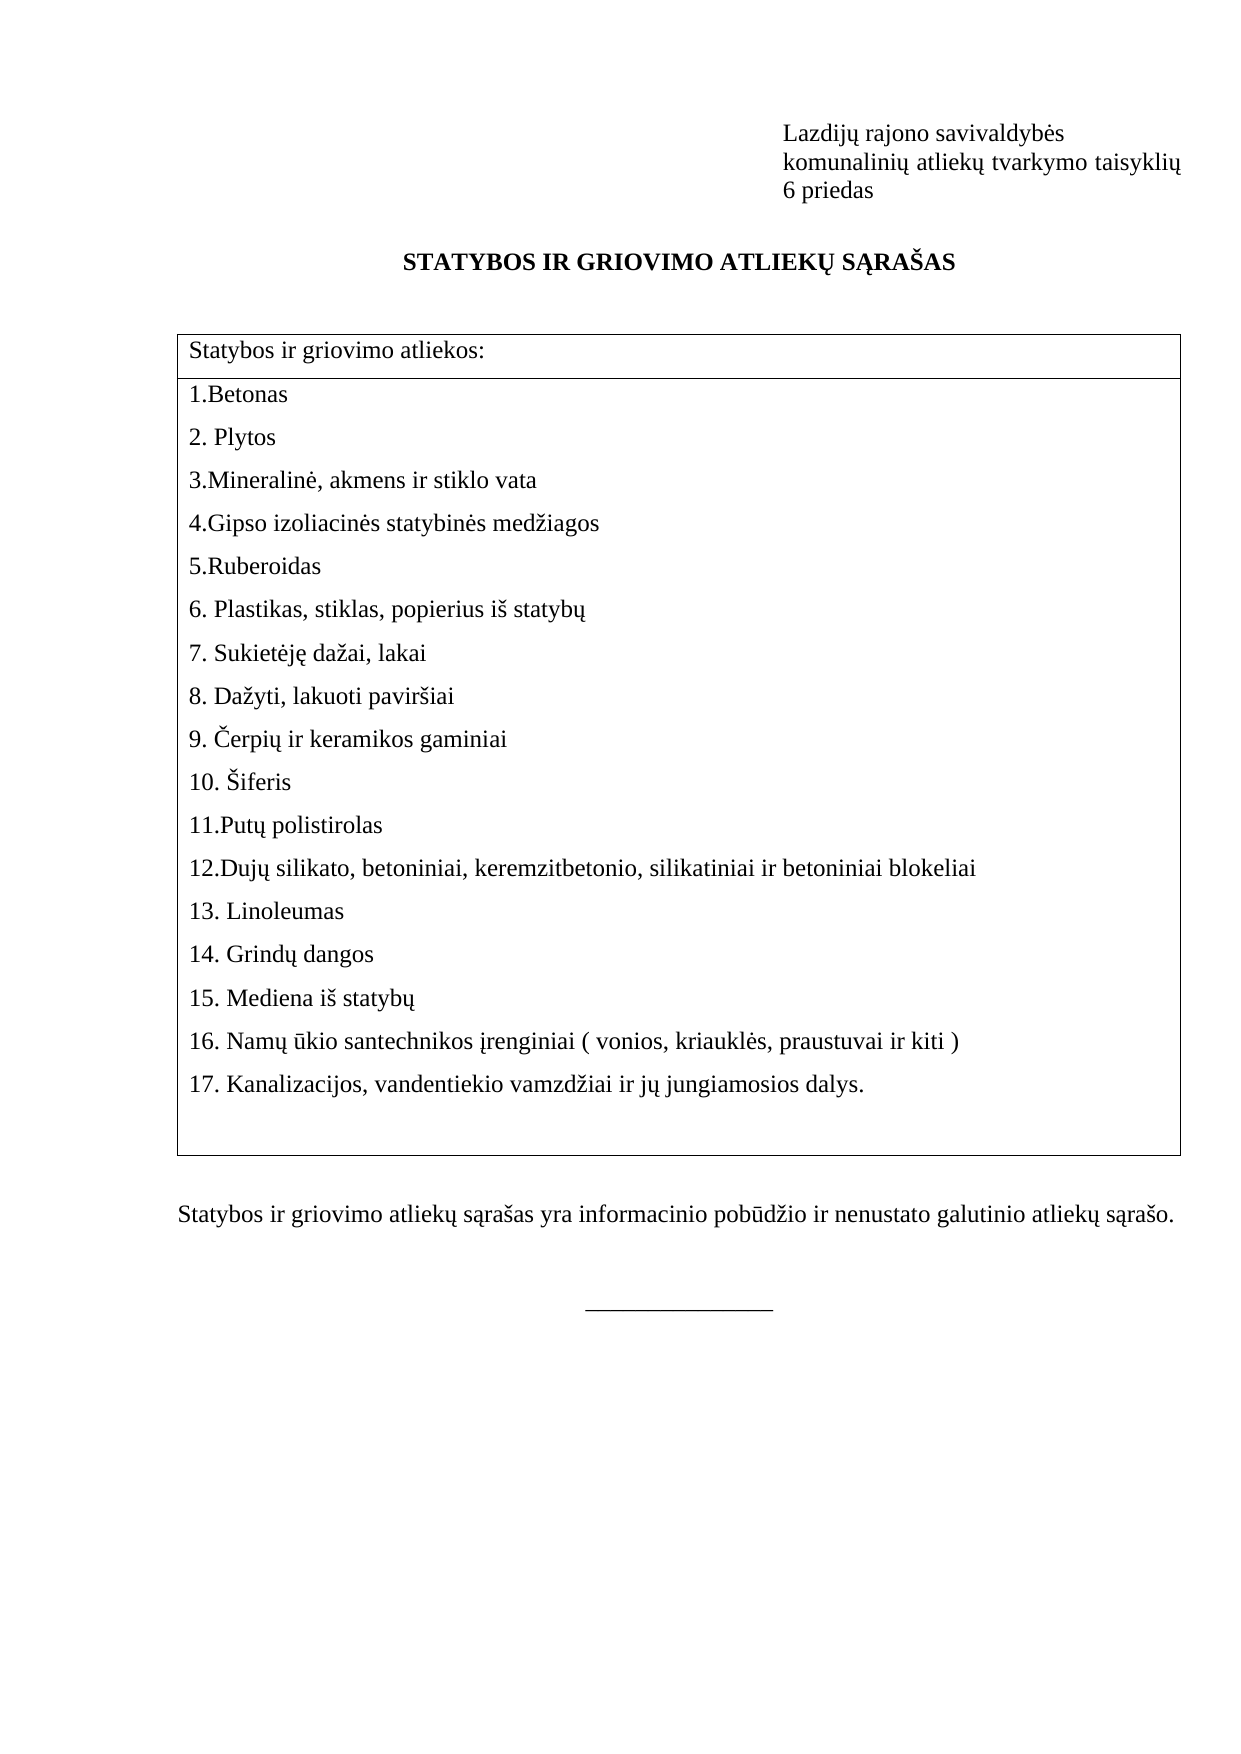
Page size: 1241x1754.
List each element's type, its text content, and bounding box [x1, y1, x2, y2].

table_header Statybos ir griovimo atliekos: [178, 335, 1180, 378]
text Statybos ir griovimo atliekų sąrašas yra informacinio pobūdžio ir nenustato galutinio atliekų sąrašo. [177, 1199, 1181, 1228]
text Lazdijų rajono savivaldybės [783, 118, 1181, 147]
text komunalinių atliekų tvarkymo taisyklių 6 priedas [783, 147, 1181, 204]
text _______________ [177, 1285, 1181, 1314]
text STATYBOS IR GRIOVIMO ATLIEKŲ SĄRAŠAS [177, 247, 1181, 276]
table_cell 1.Betonas 2. Plytos 3.Mineralinė, akmens ir stiklo vata 4.Gipso izoliacinės statybinės medžiagos 5.Ruberoidas 6. Plastikas, stiklas, popierius iš statybų 7. Sukietėję dažai, lakai 8. Dažyti, lakuoti paviršiai 9. Čerpių ir keramikos gaminiai 10. Šiferis 11.Putų polistirolas 12.Dujų silikato, betoniniai, keremzitbetonio, silikatiniai ir betoniniai blokeliai 13. Linoleumas 14. Grindų dangos 15. Mediena iš statybų 16. Namų ūkio santechnikos įrenginiai ( vonios, kriauklės, praustuvai ir kiti ) 17. Kanalizacijos, vandentiekio vamzdžiai ir jų jungiamosios dalys. [178, 379, 1180, 1155]
